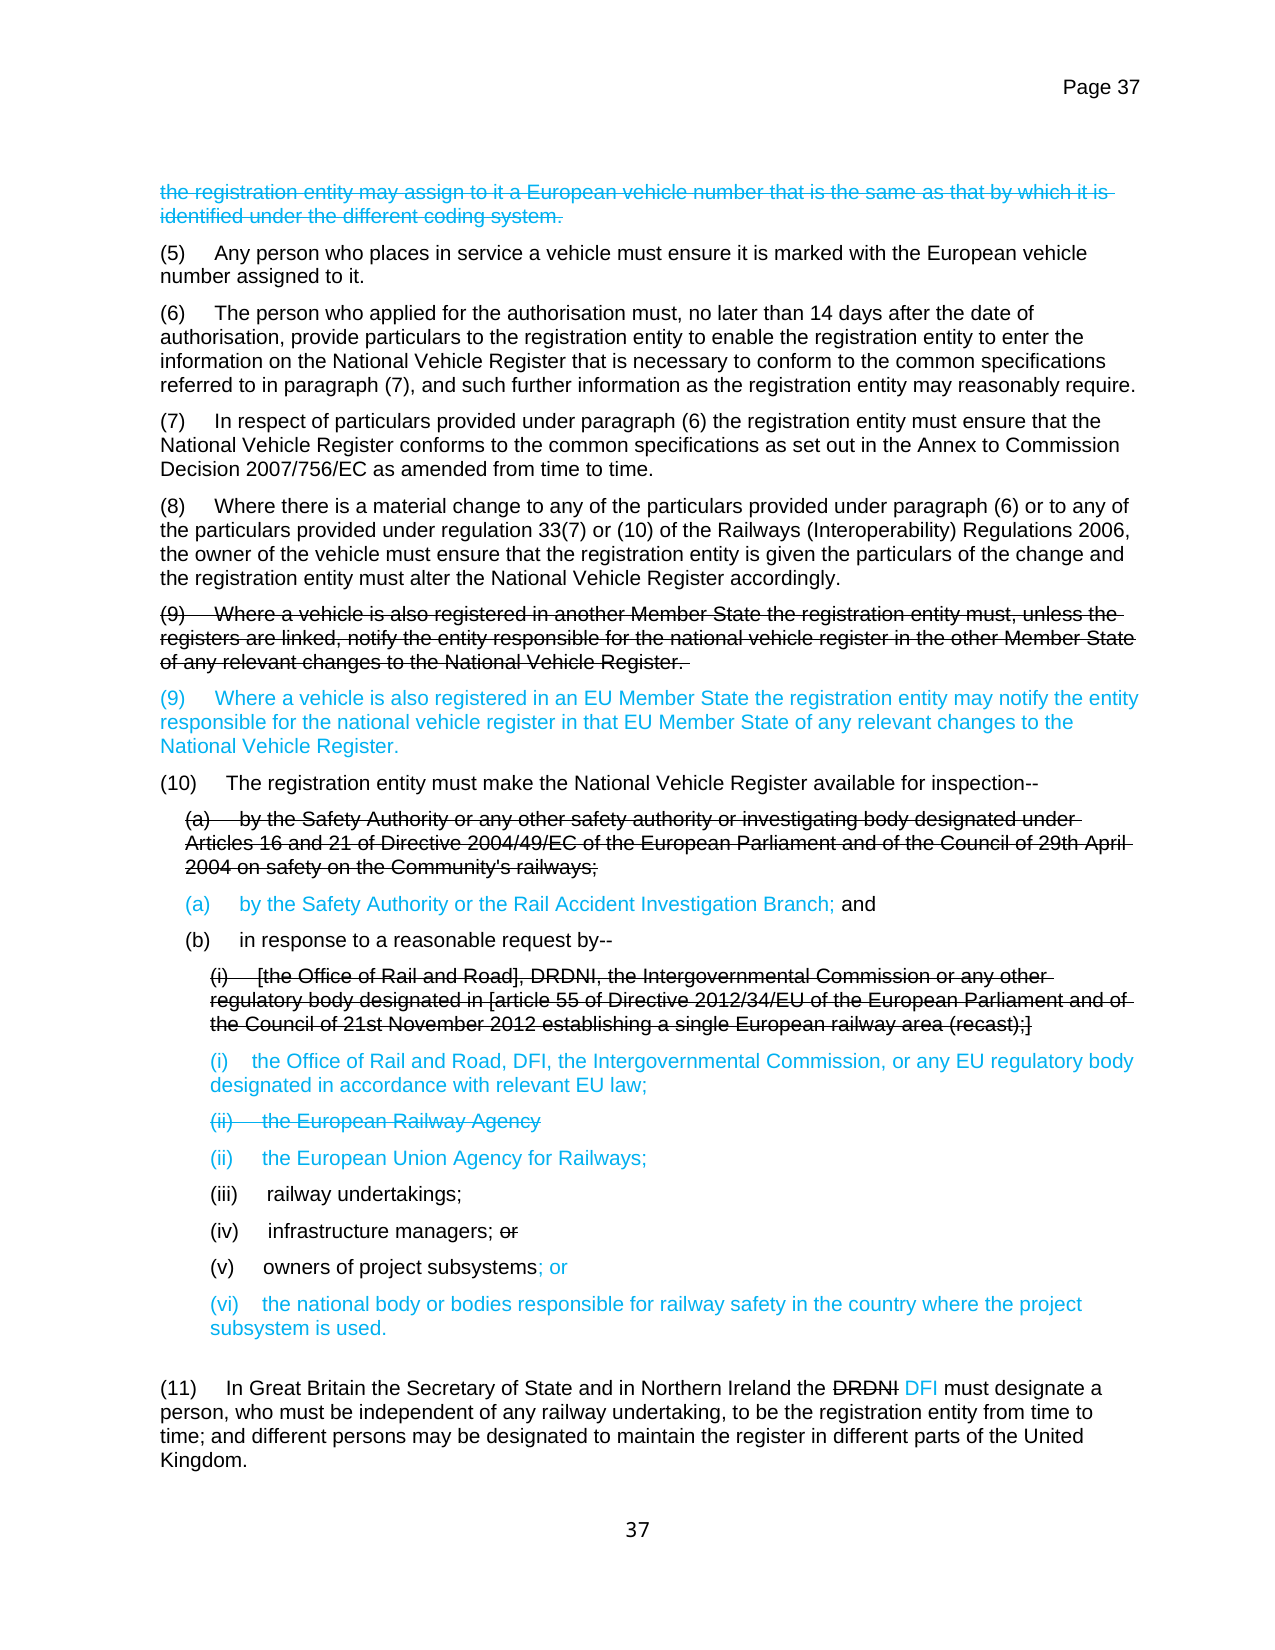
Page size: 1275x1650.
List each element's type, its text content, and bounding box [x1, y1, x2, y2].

text (ii) the European Union Agency for Railways; [210, 1146, 1140, 1169]
text (ii) the European Railway Agency [210, 1109, 1140, 1133]
text (10) The registration entity must make the National Vehicle Register available for inspection-- [160, 771, 1140, 794]
text (a) by the Safety Authority or the Rail Accident Investigation Branch; and [185, 891, 1140, 915]
text (9) Where a vehicle is also registered in an EU Member State the registration entity may notify the entity responsible for the national vehicle register in that EU Member State of any relevant changes to the National Vehicle Register. [160, 686, 1140, 758]
text (b) in response to a reasonable request by-- [185, 928, 1140, 952]
text (i) the Office of Rail and Road, DFI, the Intergovernmental Commission, or any EU regulatory body designated in accordance with relevant EU law; [210, 1049, 1140, 1097]
text (i) [the Office of Rail and Road], DRDNI, the Intergovernmental Commission or any other regulatory body designated in [article 55 of Directive 2012/34/EU of the European Parliament and of the Council of 21st November 2012 establishing a single European railway area (recast);] [210, 964, 1140, 1036]
text (11) In Great Britain the Secretary of State and in Northern Ireland the DRDNI DFI must designate a person, who must be independent of any railway undertaking, to be the registration entity from time to time; and different persons may be designated to maintain the register in different parts of the United Kingdom. [160, 1376, 1140, 1472]
text (8) Where there is a material change to any of the particulars provided under paragraph (6) or to any of the particulars provided under regulation 33(7) or (10) of the Railways (Interoperability) Regulations 2006, the owner of the vehicle must ensure that the registration entity is given the particulars of the change and the registration entity must alter the National Vehicle Register accordingly. [160, 493, 1140, 589]
text (a) by the Safety Authority or any other safety authority or investigating body designated under Articles 16 and 21 of Directive 2004/49/EC of the European Parliament and of the Council of 29th April 2004 on safety on the Community's railways; [185, 807, 1140, 879]
text the registration entity may assign to it a European vehicle number that is the same as that by which it is identified under the different coding system. [160, 180, 1140, 228]
text (6) The person who applied for the authorisation must, no later than 14 days after the date of authorisation, provide particulars to the registration entity to enable the registration entity to enter the information on the National Vehicle Register that is necessary to conform to the common specifications referred to in paragraph (7), and such further information as the registration entity may reasonably require. [160, 301, 1140, 397]
text (5) Any person who places in service a vehicle must ensure it is marked with the European vehicle number assigned to it. [160, 240, 1140, 288]
text (9) Where a vehicle is also registered in another Member State the registration entity must, unless the registers are linked, notify the entity responsible for the national vehicle register in the other Member State of any relevant changes to the National Vehicle Register. [160, 602, 1140, 674]
text (iv) infrastructure managers; or [210, 1218, 1140, 1242]
text (vi) the national body or bodies responsible for railway safety in the country where the project subsystem is used. [210, 1291, 1140, 1339]
text (iii) railway undertakings; [210, 1182, 1140, 1206]
text (7) In respect of particulars provided under paragraph (6) the registration entity must ensure that the National Vehicle Register conforms to the common specifications as set out in the Annex to Commission Decision 2007/756/EC as amended from time to time. [160, 409, 1140, 481]
text (v) owners of project subsystems; or [210, 1255, 1140, 1279]
